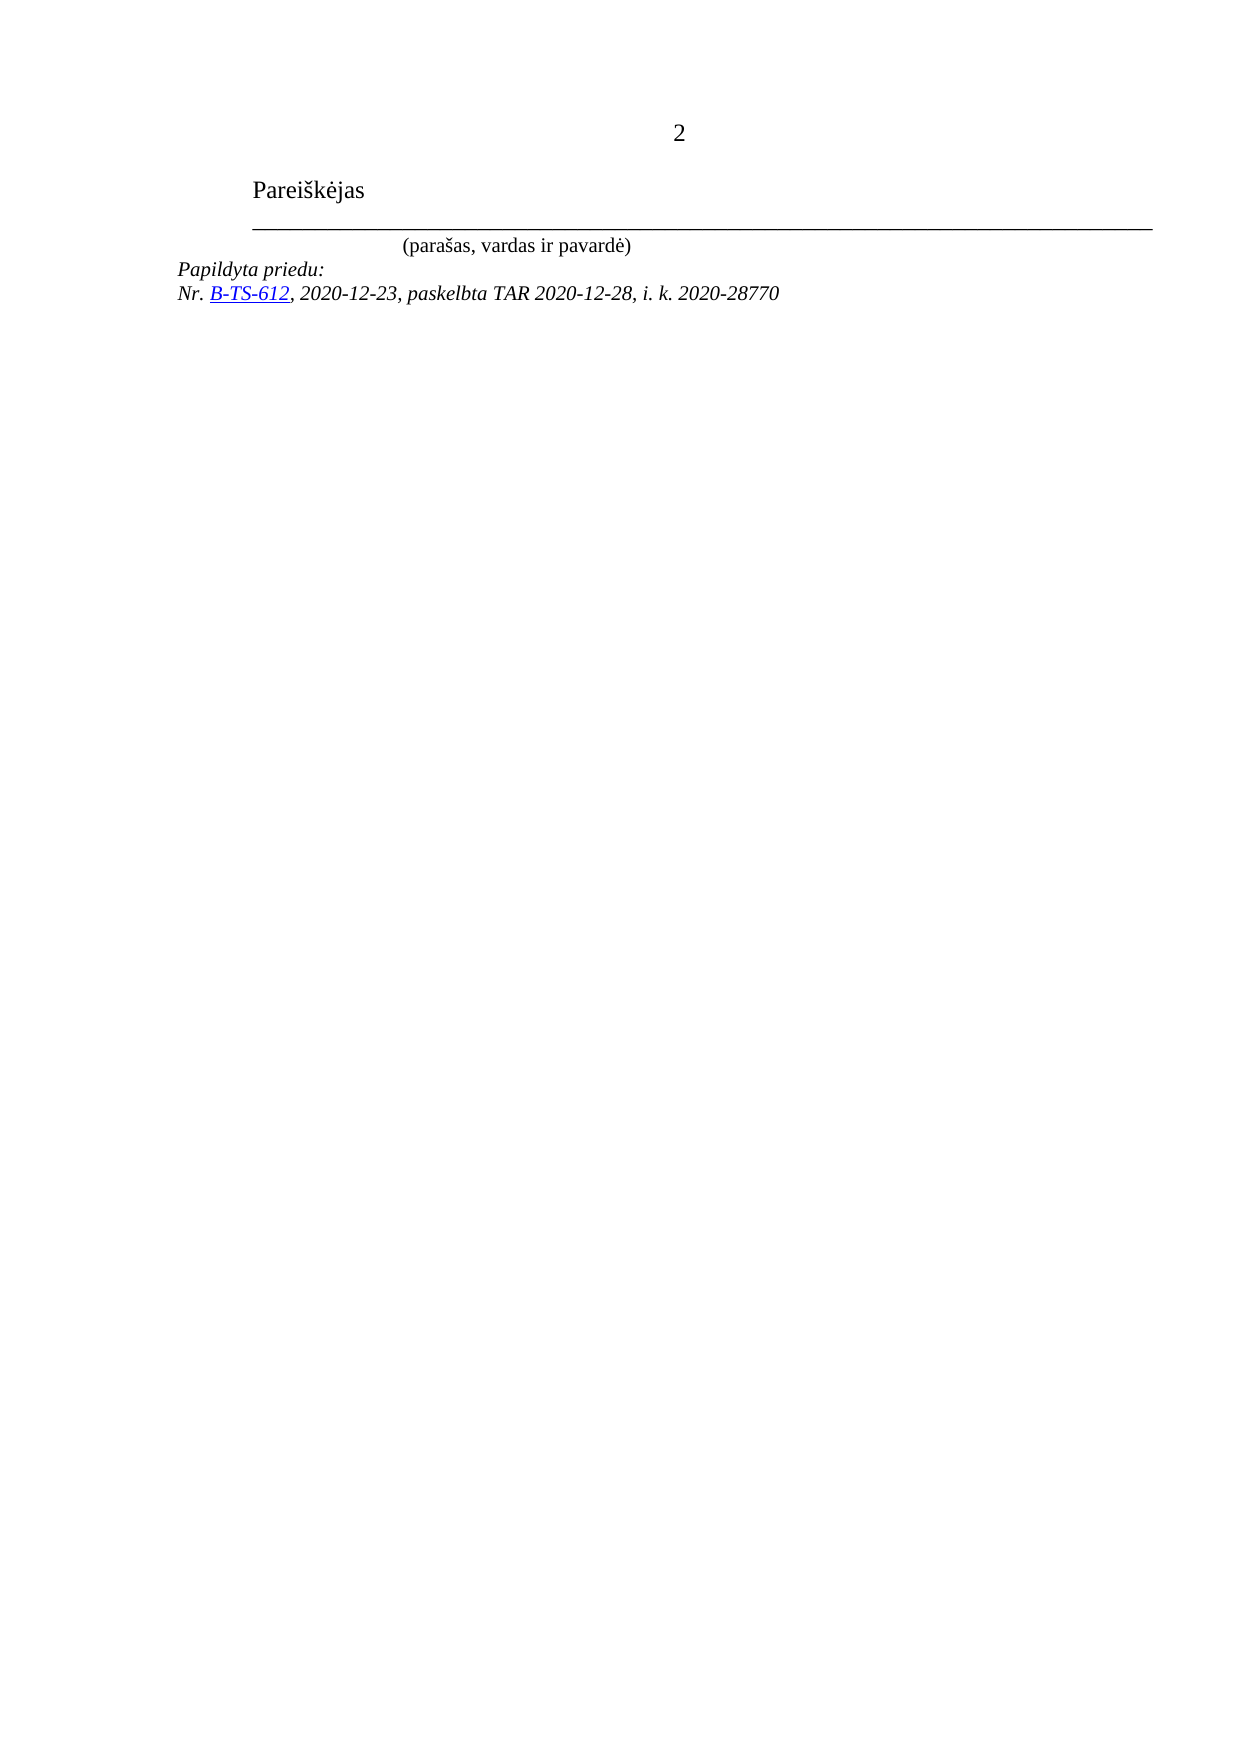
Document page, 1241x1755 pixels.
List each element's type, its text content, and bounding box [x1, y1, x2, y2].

text Pareiškėjas ________________________________________________________________________ [252, 176, 1181, 233]
text Nr. B-TS-612, 2020-12-23, paskelbta TAR 2020-12-28, i. k. 2020-28770 [177, 281, 1181, 305]
text (parašas, vardas ir pavardė) [177, 233, 1181, 257]
text Papildyta priedu: [177, 257, 1181, 281]
